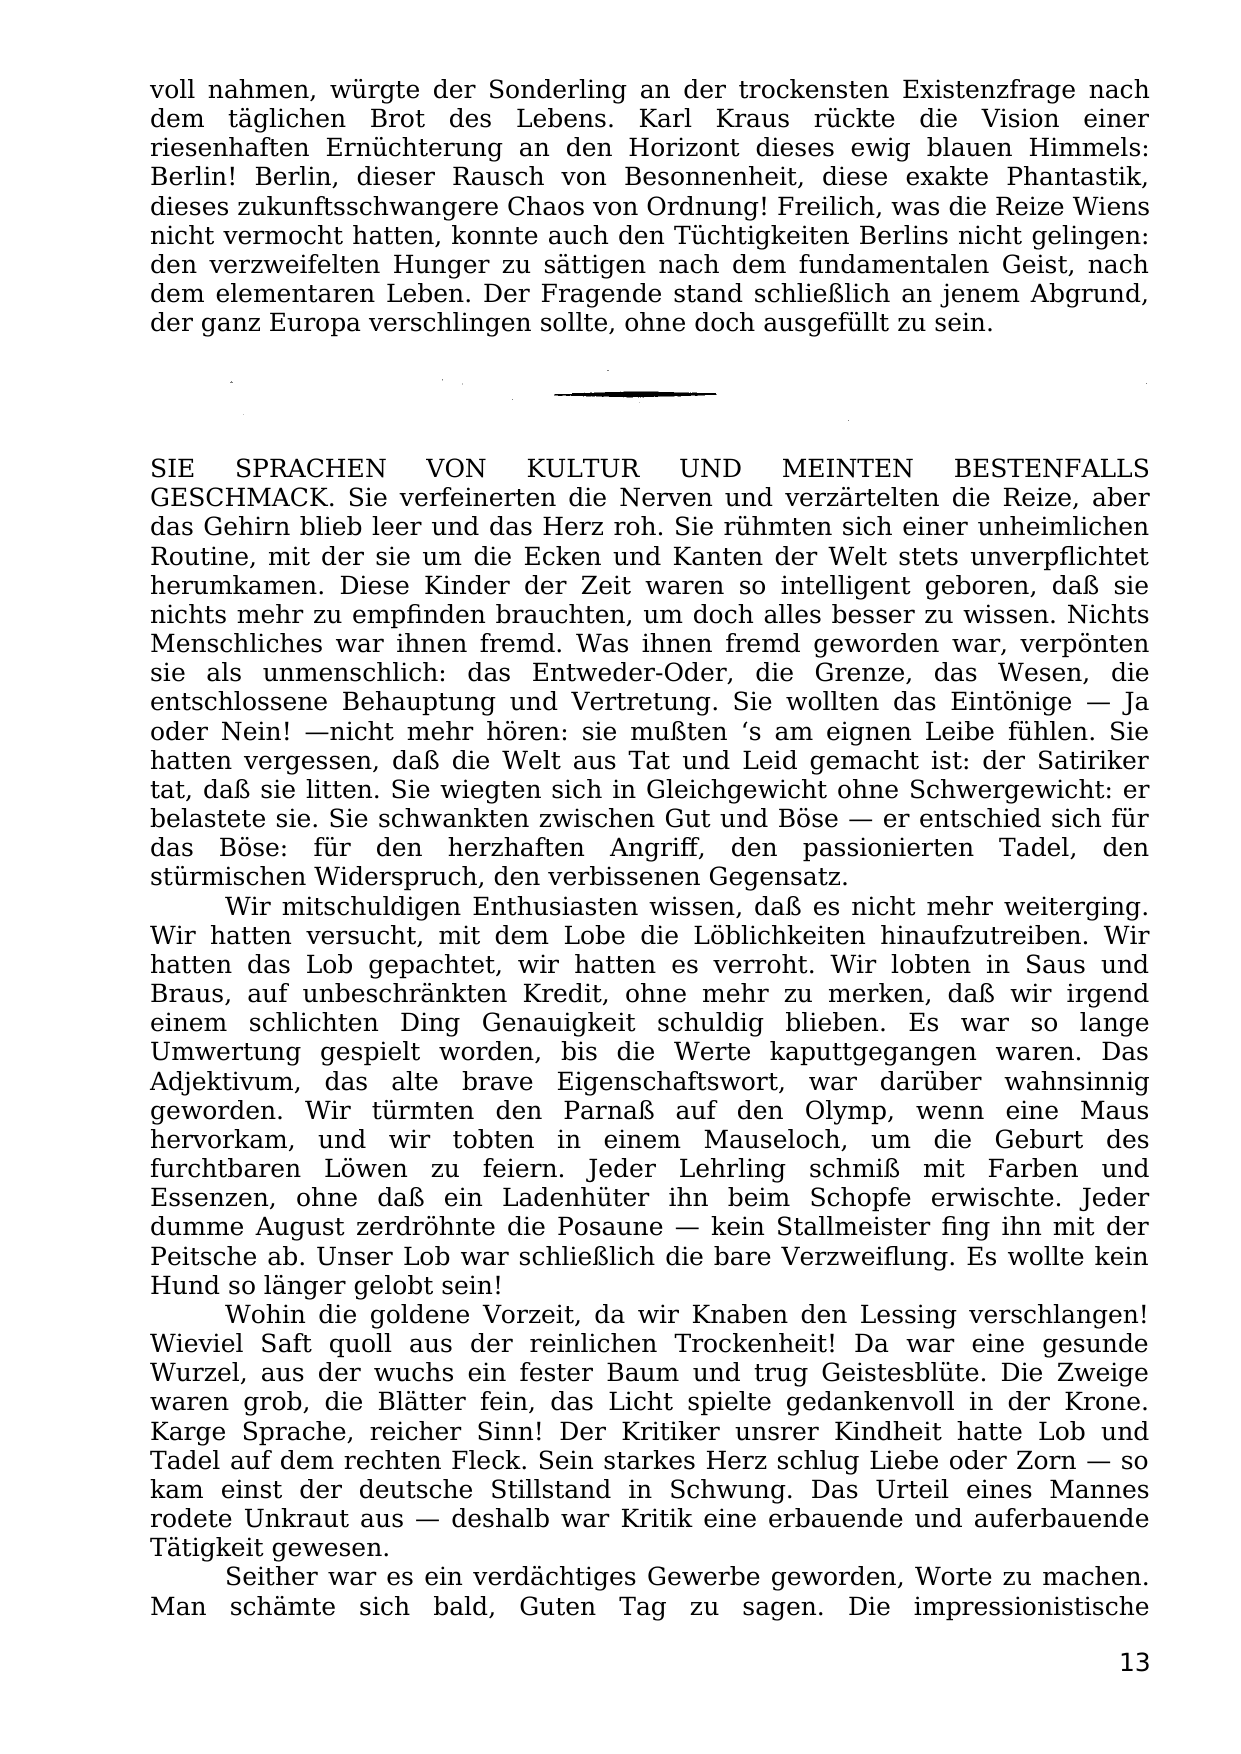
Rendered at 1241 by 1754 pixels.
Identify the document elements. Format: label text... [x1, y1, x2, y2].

picture [150, 366, 1148, 421]
text Wir mitschuldigen Enthusiasten wissen, daß es nicht mehr weiterging. Wir hatten versucht, mit dem Lobe die Löblichkeiten hinaufzutreiben. Wir hatten das Lob gepachtet, wir hatten es verroht. Wir lobten in Saus und Braus, auf unbeschränkten Kredit, ohne mehr zu merken, daß wir irgend einem schlichten Ding Genauigkeit schuldig blieben. Es war so lange Umwertung gespielt worden, bis die Werte kaputtgegangen waren. Das Adjektivum, das alte brave Eigenschaftswort, war darüber wahnsinnig geworden. Wir türmten den Parnaß auf den Olymp, wenn eine Maus hervorkam, und wir tobten in einem Mauseloch, um die Geburt des furchtbaren Löwen zu feiern. Jeder Lehrling schmiß mit Farben und Essenzen, ohne daß ein Ladenhüter ihn beim Schopfe erwischte. Jeder dumme August zerdröhnte die Posaune — kein Stallmeister fing ihn mit der Peitsche ab. Unser Lob war schließlich die bare Verzweiflung. Es wollte kein Hund so länger gelobt sein! [150, 892, 1151, 1300]
text voll nahmen, würgte der Sonderling an der trockensten Existenzfrage nach dem täglichen Brot des Lebens. Karl Kraus rückte die Vision einer riesenhaften Ernüchterung an den Horizont dieses ewig blauen Himmels: Berlin! Berlin, dieser Rausch von Besonnenheit, diese exakte Phantastik, dieses zukunftsschwan­gere Chaos von Ordnung! Freilich, was die Reize Wiens nicht vermocht hatten, konnte auch den Tüchtigkeiten Berlins nicht gelingen: den verzweifelten Hunger zu sättigen nach dem fundamentalen Geist, nach dem elementaren Leben. Der Fragende stand schließlich an jenem Abgrund, der ganz Europa verschlingen sollte, ohne doch ausgefüllt zu sein. [150, 75, 1151, 337]
text Seither war es ein verdächtiges Gewerbe geworden, Worte zu machen. Man schämte sich bald, Guten Tag zu sagen. Die impressionistische [150, 1562, 1151, 1621]
text Wohin die goldene Vorzeit, da wir Knaben den Lessing verschlangen! Wieviel Saft quoll aus der reinlichen Trockenheit! Da war eine gesunde Wurzel, aus der wuchs ein fester Baum und trug Geistesblüte. Die Zweige waren grob, die Blätter fein, das Licht spielte gedankenvoll in der Krone. Karge Sprache, reicher Sinn! Der Kritiker unsrer Kindheit hatte Lob und Tadel auf dem rechten Fleck. Sein starkes Herz schlug Liebe oder Zorn — so kam einst der deutsche Stillstand in Schwung. Das Urteil eines Mannes rodete Unkraut aus — deshalb war Kritik eine erbauende und auferbauende Tätigkeit gewesen. [150, 1300, 1151, 1562]
text SIE SPRACHEN VON KULTUR UND MEINTEN BESTENFALLS Geschmack. Sie verfeinerten die Nerven und verzärtelten die Reize, aber das Gehirn blieb leer und das Herz roh. Sie rühmten sich einer unheimlichen Routine, mit der sie um die Ecken und Kanten der Welt stets unverpflichtet herumkamen. Diese Kinder der Zeit waren so intelligent geboren, daß sie nichts mehr zu empfinden brauchten, um doch alles besser zu wissen. Nichts Menschliches war ihnen fremd. Was ihnen fremd geworden war, verpönten sie als unmenschlich: das Entweder-Oder, die Grenze, das Wesen, die entschlossene Behauptung und Vertretung. Sie wollten das Eintönige — Ja oder Nein! —nicht mehr hören: sie mußten ‘s am eignen Leibe fühlen. Sie hatten vergessen, daß die Welt aus Tat und Leid gemacht ist: der Satiriker tat, daß sie litten. Sie wiegten sich in Gleichgewicht ohne Schwergewicht: er belastete sie. Sie schwankten zwischen Gut und Böse — er entschied sich für das Böse: für den herzhaften Angriff, den passionierten Tadel, den stürmischen Widerspruch, den verbissenen Gegensatz. [150, 454, 1151, 892]
